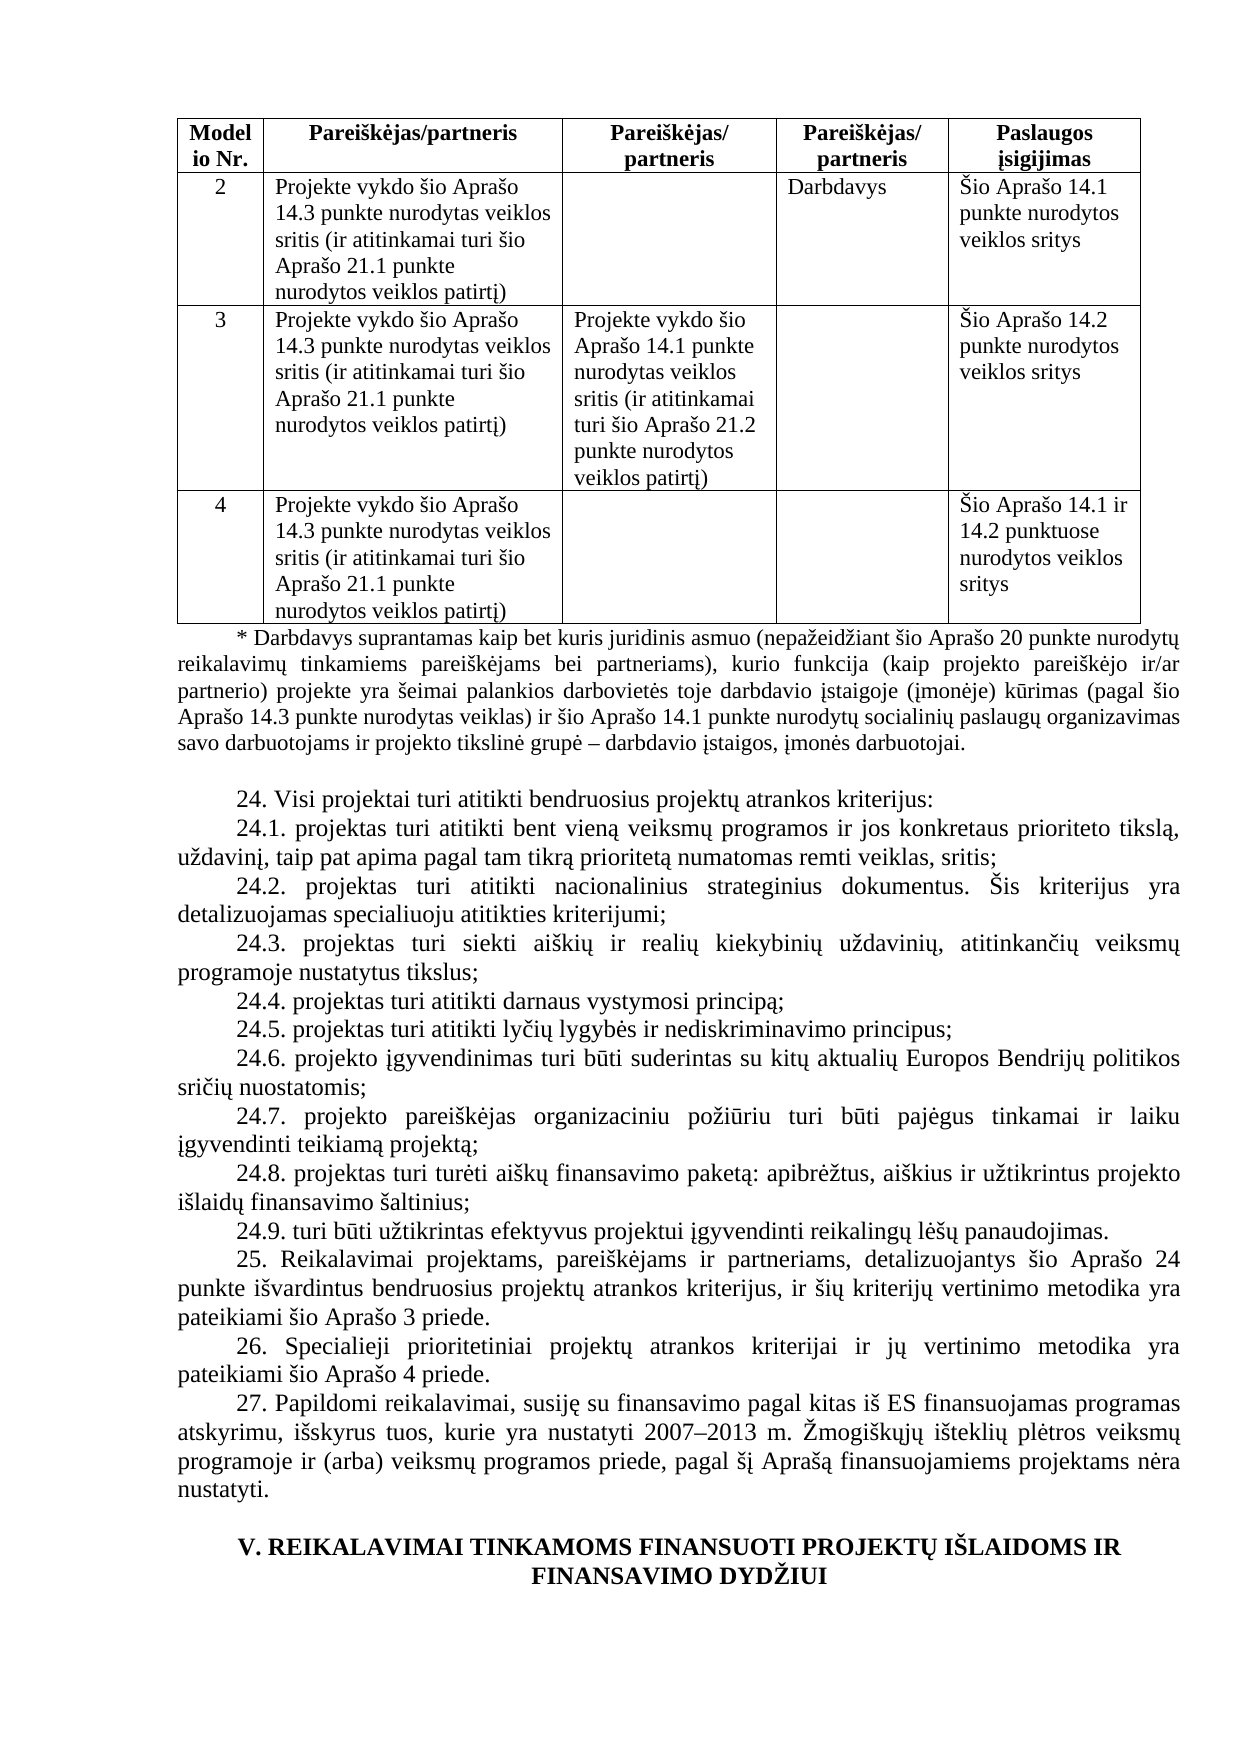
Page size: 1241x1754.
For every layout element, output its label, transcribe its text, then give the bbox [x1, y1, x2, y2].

table_cell [563, 173, 776, 305]
text 24.1. projektas turi atitikti bent vieną veiksmų programos ir jos konkretaus prioriteto tikslą, uždavinį, taip pat apima pagal tam tikrą prioritetą numatomas remti veiklas, sritis; [177, 813, 1181, 871]
text 24.4. projektas turi atitikti darnaus vystymosi principą; [177, 986, 1181, 1014]
table_cell 3 [178, 306, 263, 490]
table_header Pareiškėjas/ partneris [777, 119, 948, 172]
text 24.3. projektas turi siekti aiškių ir realių kiekybinių uždavinių, atitinkančių veiksmų programoje nustatytus tikslus; [177, 928, 1181, 986]
table_header Pareiškėjas/ partneris [563, 119, 776, 172]
table_cell [777, 306, 948, 490]
text 25. Reikalavimai projektams, pareiškėjams ir partneriams, detalizuojantys šio Aprašo 24 punkte išvardintus bendruosius projektų atrankos kriterijus, ir šių kriterijų vertinimo metodika yra pateikiami šio Aprašo 3 priede. [177, 1244, 1181, 1331]
text 24.5. projektas turi atitikti lyčių lygybės ir nediskriminavimo principus; [177, 1014, 1181, 1043]
text 24.6. projekto įgyvendinimas turi būti suderintas su kitų aktualių Europos Bendrijų politikos sričių nuostatomis; [177, 1043, 1181, 1101]
text * Darbdavys suprantamas kaip bet kuris juridinis asmuo (nepažeidžiant šio Aprašo 20 punkte nurodytų reikalavimų tinkamiems pareiškėjams bei partneriams), kurio funkcija (kaip projekto pareiškėjo ir/ar partnerio) projekte yra šeimai palankios darbovietės toje darbdavio įstaigoje (įmonėje) kūrimas (pagal šio Aprašo 14.3 punkte nurodytas veiklas) ir šio Aprašo 14.1 punkte nurodytų socialinių paslaugų organizavimas savo darbuotojams ir projekto tikslinė grupė – darbdavio įstaigos, įmonės darbuotojai. [177, 624, 1181, 756]
text 24.2. projektas turi atitikti nacionalinius strateginius dokumentus. Šis kriterijus yra detalizuojamas specialiuoju atitikties kriterijumi; [177, 871, 1181, 928]
table_cell Šio Aprašo 14.2 punkte nurodytos veiklos sritys [949, 306, 1140, 490]
text 24.9. turi būti užtikrintas efektyvus projektui įgyvendinti reikalingų lėšų panaudojimas. [177, 1216, 1181, 1244]
table_cell Projekte vykdo šio Aprašo 14.3 punkte nurodytas veiklos sritis (ir atitinkamai turi šio Aprašo 21.1 punkte nurodytos veiklos patirtį) [264, 173, 562, 305]
text 24.8. projektas turi turėti aiškų finansavimo paketą: apibrėžtus, aiškius ir užtikrintus projekto išlaidų finansavimo šaltinius; [177, 1158, 1181, 1216]
table_cell Darbdavys [777, 173, 948, 305]
table_header Pareiškėjas/partneris [264, 119, 562, 172]
table_cell 2 [178, 173, 263, 305]
table_cell Projekte vykdo šio Aprašo 14.1 punkte nurodytas veiklos sritis (ir atitinkamai turi šio Aprašo 21.2 punkte nurodytos veiklos patirtį) [563, 306, 776, 490]
table_cell [563, 491, 776, 623]
table_cell [777, 491, 948, 623]
text V. REIKALAVIMAI TINKAMOMS FINANSUOTI PROJEKTŲ IŠLAIDOMS IR FINANSAVIMO DYDŽIUI [177, 1532, 1181, 1589]
table_cell Projekte vykdo šio Aprašo 14.3 punkte nurodytas veiklos sritis (ir atitinkamai turi šio Aprašo 21.1 punkte nurodytos veiklos patirtį) [264, 306, 562, 490]
table_cell 4 [178, 491, 263, 623]
text 24. Visi projektai turi atitikti bendruosius projektų atrankos kriterijus: [177, 784, 1181, 813]
text 24.7. projekto pareiškėjas organizaciniu požiūriu turi būti pajėgus tinkamai ir laiku įgyvendinti teikiamą projektą; [177, 1101, 1181, 1158]
table_cell Šio Aprašo 14.1 ir 14.2 punktuose nurodytos veiklos sritys [949, 491, 1140, 623]
table_cell Projekte vykdo šio Aprašo 14.3 punkte nurodytas veiklos sritis (ir atitinkamai turi šio Aprašo 21.1 punkte nurodytos veiklos patirtį) [264, 491, 562, 623]
text 26. Specialieji prioritetiniai projektų atrankos kriterijai ir jų vertinimo metodika yra pateikiami šio Aprašo 4 priede. [177, 1331, 1181, 1388]
text 27. Papildomi reikalavimai, susiję su finansavimo pagal kitas iš ES finansuojamas programas atskyrimu, išskyrus tuos, kurie yra nustatyti 2007–2013 m. Žmogiškųjų išteklių plėtros veiksmų programoje ir (arba) veiksmų programos priede, pagal šį Aprašą finansuojamiems projektams nėra nustatyti. [177, 1388, 1181, 1503]
table_cell Šio Aprašo 14.1 punkte nurodytos veiklos sritys [949, 173, 1140, 305]
table_header Paslaugos įsigijimas [949, 119, 1140, 172]
table_header Modelio Nr. [178, 119, 263, 172]
